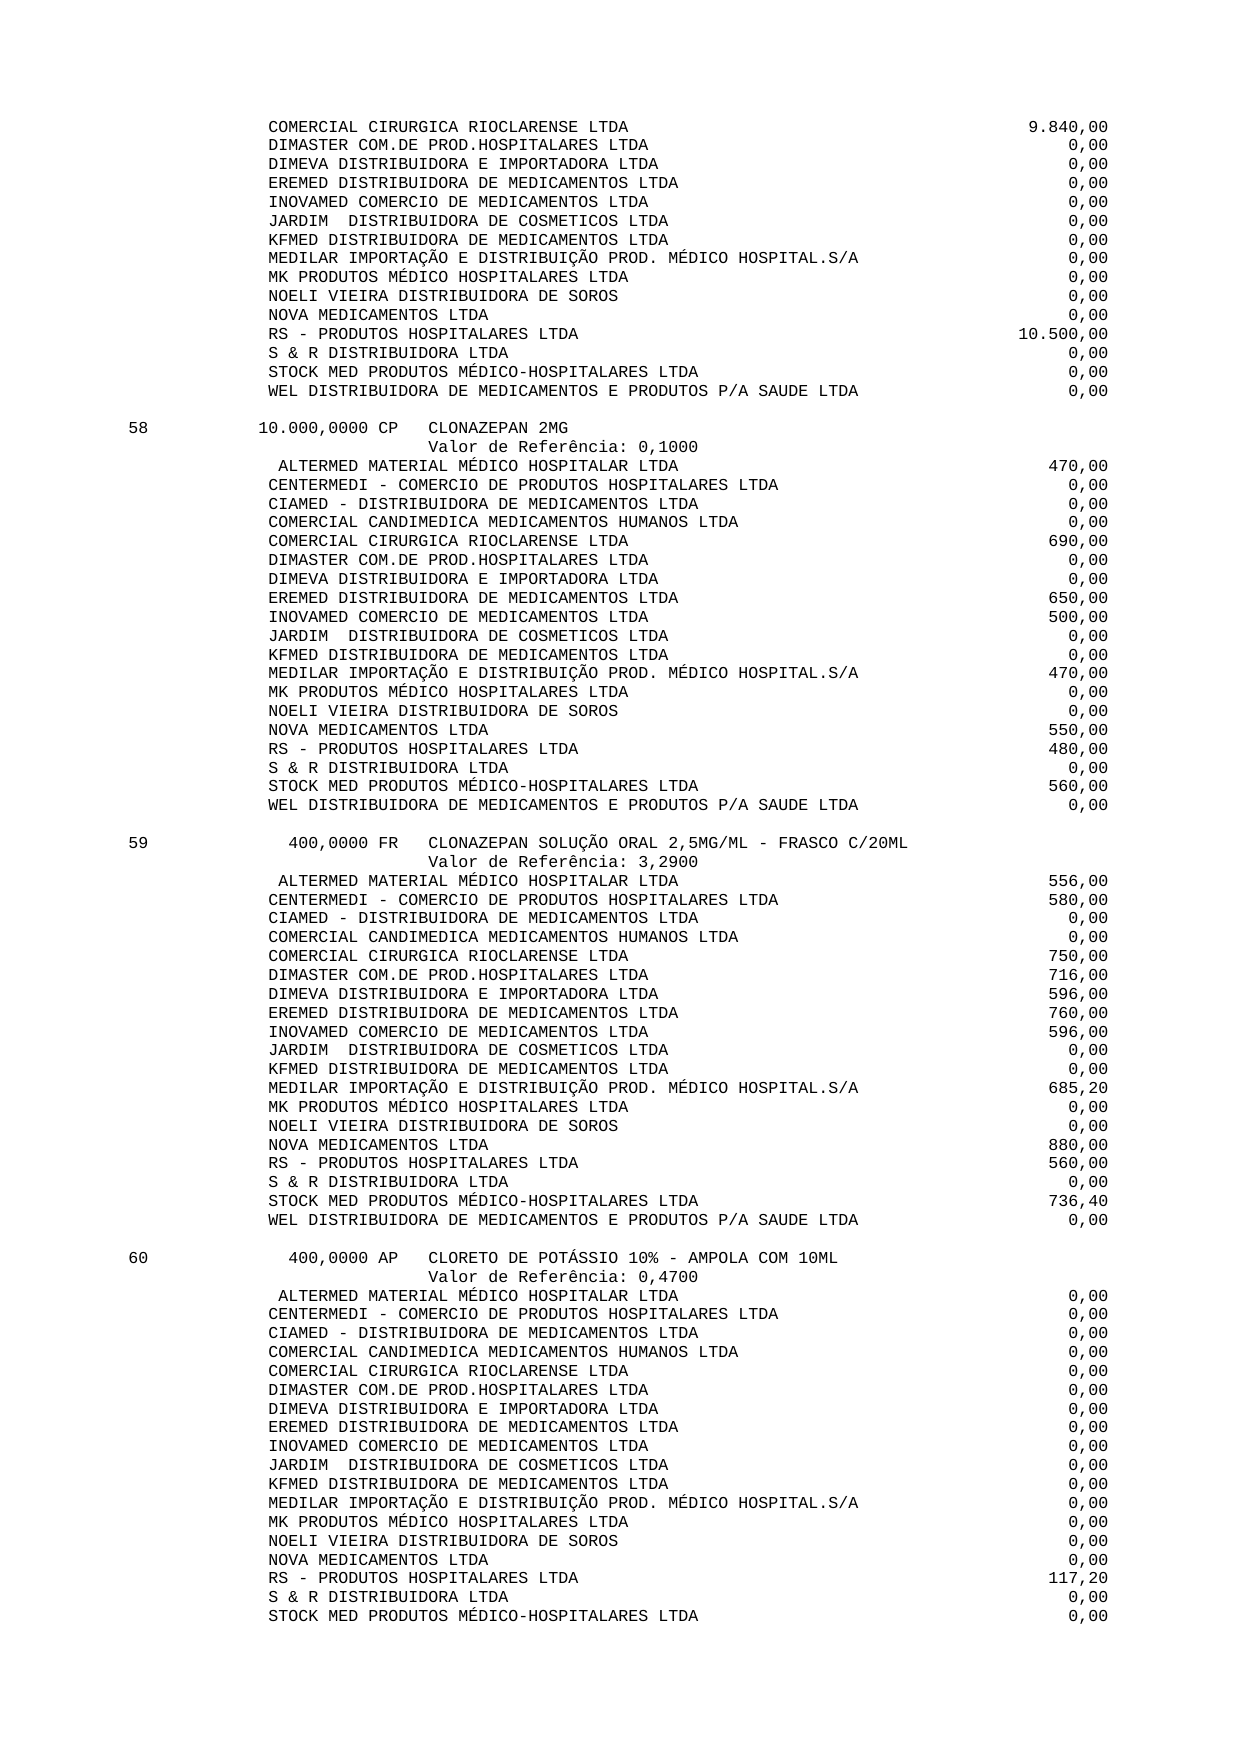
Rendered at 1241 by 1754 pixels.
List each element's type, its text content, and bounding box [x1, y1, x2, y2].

text COMERCIAL CIRURGICA RIOCLARENSE LTDA 9.840,00 DIMASTER COM.DE PROD.HOSPITALARES LTDA 0,00 DIMEVA DISTRIBUIDORA E IMPORTADORA LTDA 0,00 EREMED DISTRIBUIDORA DE MEDICAMENTOS LTDA 0,00 INOVAMED COMERCIO DE MEDICAMENTOS LTDA 0,00 JARDIM DISTRIBUIDORA DE COSMETICOS LTDA 0,00 KFMED DISTRIBUIDORA DE MEDICAMENTOS LTDA 0,00 MEDILAR IMPORTAÇÃO E DISTRIBUIÇÃO PROD. MÉDICO HOSPITAL.S/A 0,00 MK PRODUTOS MÉDICO HOSPITALARES LTDA 0,00 NOELI VIEIRA DISTRIBUIDORA DE SOROS 0,00 NOVA MEDICAMENTOS LTDA 0,00 RS - PRODUTOS HOSPITALARES LTDA 10.500,00 S & R DISTRIBUIDORA LTDA 0,00 STOCK MED PRODUTOS MÉDICO-HOSPITALARES LTDA 0,00 WEL DISTRIBUIDORA DE MEDICAMENTOS E PRODUTOS P/A SAUDE LTDA 0,00 58 10.000,0000 CP CLONAZEPAN 2MG Valor de Referência: 0,1000 ALTERMED MATERIAL MÉDICO HOSPITALAR LTDA 470,00 CENTERMEDI - COMERCIO DE PRODUTOS HOSPITALARES LTDA 0,00 CIAMED - DISTRIBUIDORA DE MEDICAMENTOS LTDA 0,00 COMERCIAL CANDIMEDICA MEDICAMENTOS HUMANOS LTDA 0,00 COMERCIAL CIRURGICA RIOCLARENSE LTDA 690,00 DIMASTER COM.DE PROD.HOSPITALARES LTDA 0,00 DIMEVA DISTRIBUIDORA E IMPORTADORA LTDA 0,00 EREMED DISTRIBUIDORA DE MEDICAMENTOS LTDA 650,00 INOVAMED COMERCIO DE MEDICAMENTOS LTDA 500,00 JARDIM DISTRIBUIDORA DE COSMETICOS LTDA 0,00 KFMED DISTRIBUIDORA DE MEDICAMENTOS LTDA 0,00 MEDILAR IMPORTAÇÃO E DISTRIBUIÇÃO PROD. MÉDICO HOSPITAL.S/A 470,00 MK PRODUTOS MÉDICO HOSPITALARES LTDA 0,00 NOELI VIEIRA DISTRIBUIDORA DE SOROS 0,00 NOVA MEDICAMENTOS LTDA 550,00 RS - PRODUTOS HOSPITALARES LTDA 480,00 S & R DISTRIBUIDORA LTDA 0,00 STOCK MED PRODUTOS MÉDICO-HOSPITALARES LTDA 560,00 WEL DISTRIBUIDORA DE MEDICAMENTOS E PRODUTOS P/A SAUDE LTDA 0,00 59 400,0000 FR CLONAZEPAN SOLUÇÃO ORAL 2,5MG/ML - FRASCO C/20ML Valor de Referência: 3,2900 ALTERMED MATERIAL MÉDICO HOSPITALAR LTDA 556,00 CENTERMEDI - COMERCIO DE PRODUTOS HOSPITALARES LTDA 580,00 CIAMED - DISTRIBUIDORA DE MEDICAMENTOS LTDA 0,00 COMERCIAL CANDIMEDICA MEDICAMENTOS HUMANOS LTDA 0,00 COMERCIAL CIRURGICA RIOCLARENSE LTDA 750,00 DIMASTER COM.DE PROD.HOSPITALARES LTDA 716,00 DIMEVA DISTRIBUIDORA E IMPORTADORA LTDA 596,00 EREMED DISTRIBUIDORA DE MEDICAMENTOS LTDA 760,00 INOVAMED COMERCIO DE MEDICAMENTOS LTDA 596,00 JARDIM DISTRIBUIDORA DE COSMETICOS LTDA 0,00 KFMED DISTRIBUIDORA DE MEDICAMENTOS LTDA 0,00 MEDILAR IMPORTAÇÃO E DISTRIBUIÇÃO PROD. MÉDICO HOSPITAL.S/A 685,20 MK PRODUTOS MÉDICO HOSPITALARES LTDA 0,00 NOELI VIEIRA DISTRIBUIDORA DE SOROS 0,00 NOVA MEDICAMENTOS LTDA 880,00 RS - PRODUTOS HOSPITALARES LTDA 560,00 S & R DISTRIBUIDORA LTDA 0,00 STOCK MED PRODUTOS MÉDICO-HOSPITALARES LTDA 736,40 WEL DISTRIBUIDORA DE MEDICAMENTOS E PRODUTOS P/A SAUDE LTDA 0,00 60 400,0000 AP CLORETO DE POTÁSSIO 10% - AMPOLA COM 10ML Valor de Referência: 0,4700 ALTERMED MATERIAL MÉDICO HOSPITALAR LTDA 0,00 CENTERMEDI - COMERCIO DE PRODUTOS HOSPITALARES LTDA 0,00 CIAMED - DISTRIBUIDORA DE MEDICAMENTOS LTDA 0,00 COMERCIAL CANDIMEDICA MEDICAMENTOS HUMANOS LTDA 0,00 COMERCIAL CIRURGICA RIOCLARENSE LTDA 0,00 DIMASTER COM.DE PROD.HOSPITALARES LTDA 0,00 DIMEVA DISTRIBUIDORA E IMPORTADORA LTDA 0,00 EREMED DISTRIBUIDORA DE MEDICAMENTOS LTDA 0,00 INOVAMED COMERCIO DE MEDICAMENTOS LTDA 0,00 JARDIM DISTRIBUIDORA DE COSMETICOS LTDA 0,00 KFMED DISTRIBUIDORA DE MEDICAMENTOS LTDA 0,00 MEDILAR IMPORTAÇÃO E DISTRIBUIÇÃO PROD. MÉDICO HOSPITAL.S/A 0,00 MK PRODUTOS MÉDICO HOSPITALARES LTDA 0,00 NOELI VIEIRA DISTRIBUIDORA DE SOROS 0,00 NOVA MEDICAMENTOS LTDA 0,00 RS - PRODUTOS HOSPITALARES LTDA 117,20 S & R DISTRIBUIDORA LTDA 0,00 STOCK MED PRODUTOS MÉDICO-HOSPITALARES LTDA 0,00 [118, 118, 1122, 1626]
